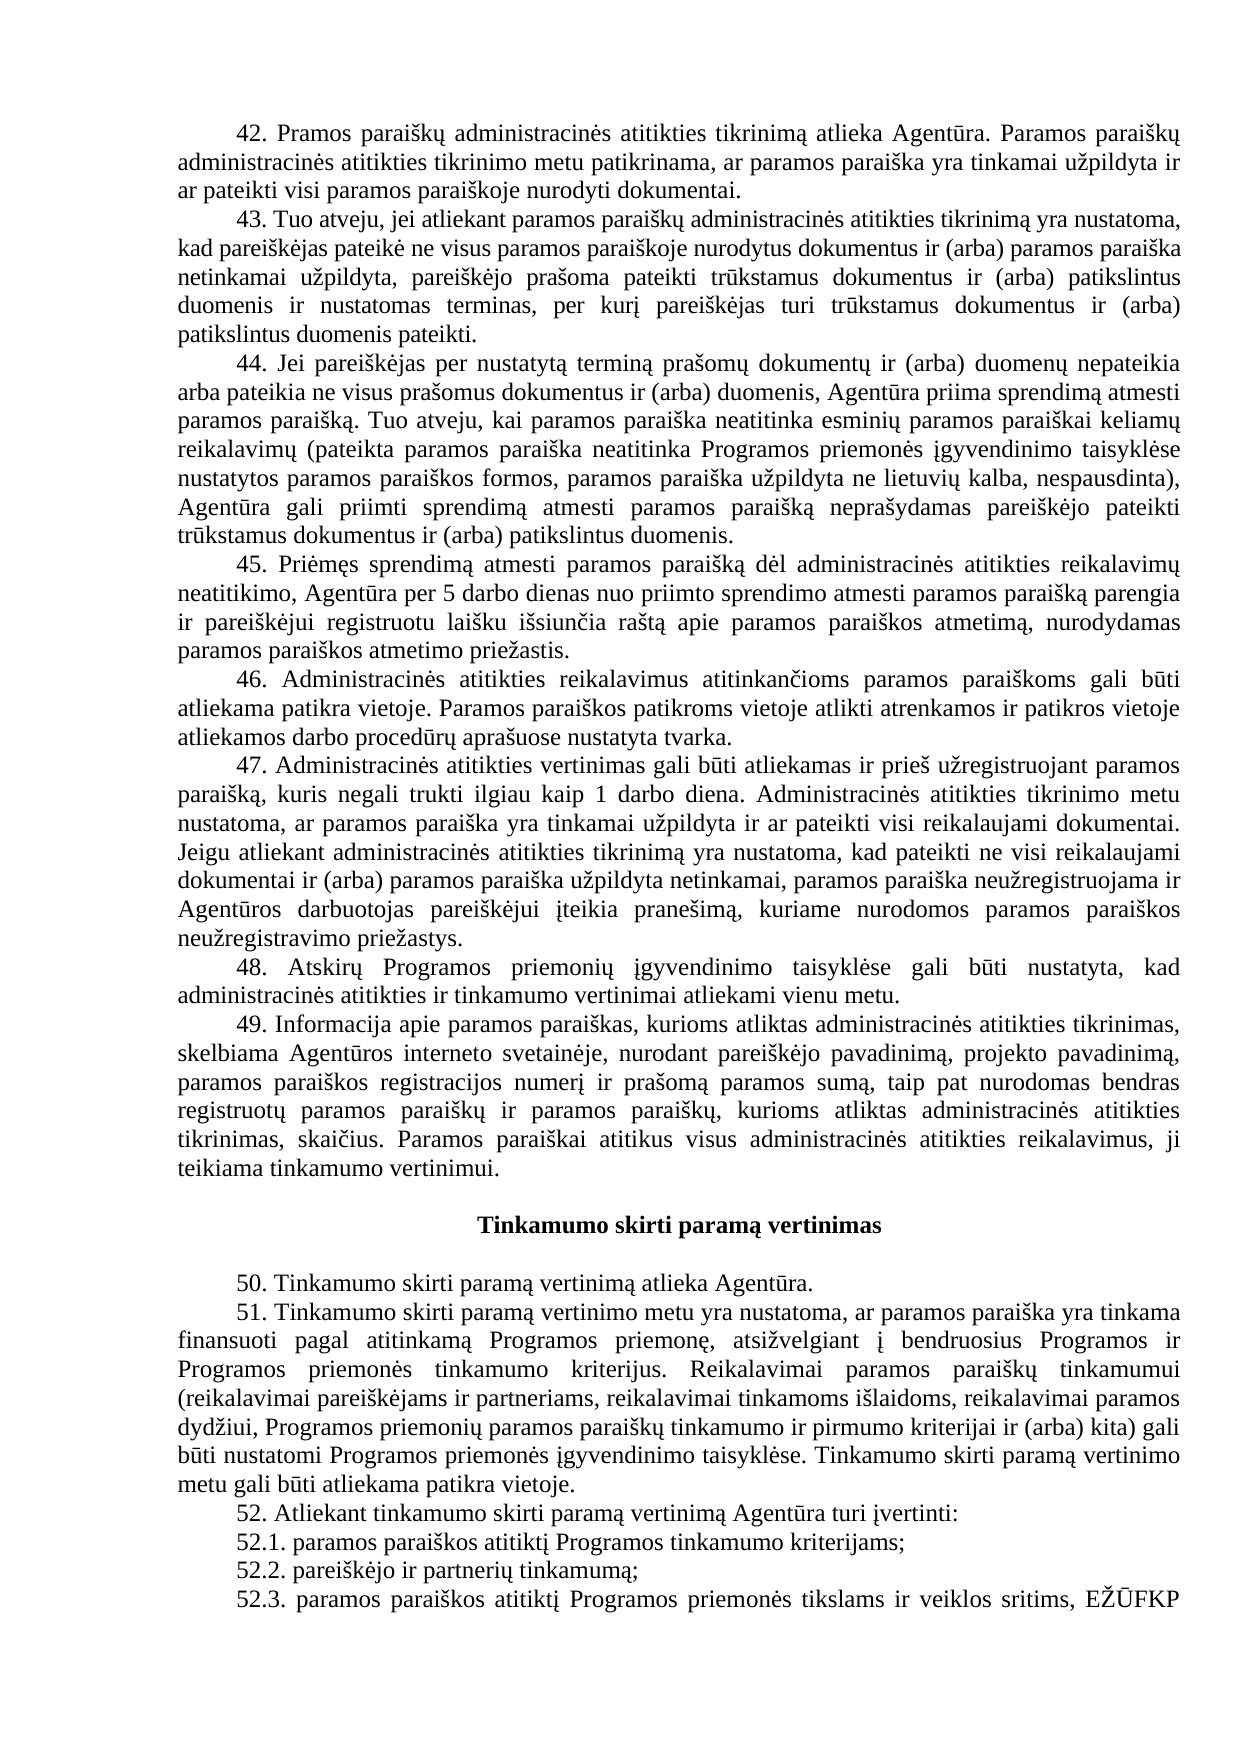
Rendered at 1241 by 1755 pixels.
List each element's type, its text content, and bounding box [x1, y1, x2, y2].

text 43. Tuo atveju, jei atliekant paramos paraiškų administracinės atitikties tikrinimą yra nustatoma, kad pareiškėjas pateikė ne visus paramos paraiškoje nurodytus dokumentus ir (arba) paramos paraiška netinkamai užpildyta, pareiškėjo prašoma pateikti trūkstamus dokumentus ir (arba) patikslintus duomenis ir nustatomas terminas, per kurį pareiškėjas turi trūkstamus dokumentus ir (arba) patikslintus duomenis pateikti. [177, 204, 1181, 348]
text 44. Jei pareiškėjas per nustatytą terminą prašomų dokumentų ir (arba) duomenų nepateikia arba pateikia ne visus prašomus dokumentus ir (arba) duomenis, Agentūra priima sprendimą atmesti paramos paraišką. Tuo atveju, kai paramos paraiška neatitinka esminių paramos paraiškai keliamų reikalavimų (pateikta paramos paraiška neatitinka Programos priemonės įgyvendinimo taisyklėse nustatytos paramos paraiškos formos, paramos paraiška užpildyta ne lietuvių kalba, nespausdinta), Agentūra gali priimti sprendimą atmesti paramos paraišką neprašydamas pareiškėjo pateikti trūkstamus dokumentus ir (arba) patikslintus duomenis. [177, 348, 1181, 549]
text Tinkamumo skirti paramą vertinimas [177, 1211, 1181, 1239]
text 52.2. pareiškėjo ir partnerių tinkamumą; [177, 1556, 1181, 1584]
text 52.3. paramos paraiškos atitiktį Programos priemonės tikslams ir veiklos sritims, EŽŪFKP [177, 1584, 1181, 1613]
text 52. Atliekant tinkamumo skirti paramą vertinimą Agentūra turi įvertinti: [177, 1498, 1181, 1527]
text 51. Tinkamumo skirti paramą vertinimo metu yra nustatoma, ar paramos paraiška yra tinkama finansuoti pagal atitinkamą Programos priemonę, atsižvelgiant į bendruosius Programos ir Programos priemonės tinkamumo kriterijus. Reikalavimai paramos paraiškų tinkamumui (reikalavimai pareiškėjams ir partneriams, reikalavimai tinkamoms išlaidoms, reikalavimai paramos dydžiui, Programos priemonių paramos paraiškų tinkamumo ir pirmumo kriterijai ir (arba) kita) gali būti nustatomi Programos priemonės įgyvendinimo taisyklėse. Tinkamumo skirti paramą vertinimo metu gali būti atliekama patikra vietoje. [177, 1297, 1181, 1498]
text 49. Informacija apie paramos paraiškas, kurioms atliktas administracinės atitikties tikrinimas, skelbiama Agentūros interneto svetainėje, nurodant pareiškėjo pavadinimą, projekto pavadinimą, paramos paraiškos registracijos numerį ir prašomą paramos sumą, taip pat nurodomas bendras registruotų paramos paraiškų ir paramos paraiškų, kurioms atliktas administracinės atitikties tikrinimas, skaičius. Paramos paraiškai atitikus visus administracinės atitikties reikalavimus, ji teikiama tinkamumo vertinimui. [177, 1009, 1181, 1182]
text 47. Administracinės atitikties vertinimas gali būti atliekamas ir prieš užregistruojant paramos paraišką, kuris negali trukti ilgiau kaip 1 darbo diena. Administracinės atitikties tikrinimo metu nustatoma, ar paramos paraiška yra tinkamai užpildyta ir ar pateikti visi reikalaujami dokumentai. Jeigu atliekant administracinės atitikties tikrinimą yra nustatoma, kad pateikti ne visi reikalaujami dokumentai ir (arba) paramos paraiška užpildyta netinkamai, paramos paraiška neužregistruojama ir Agentūros darbuotojas pareiškėjui įteikia pranešimą, kuriame nurodomos paramos paraiškos neužregistravimo priežastys. [177, 751, 1181, 952]
text 45. Priėmęs sprendimą atmesti paramos paraišką dėl administracinės atitikties reikalavimų neatitikimo, Agentūra per 5 darbo dienas nuo priimto sprendimo atmesti paramos paraišką parengia ir pareiškėjui registruotu laišku išsiunčia raštą apie paramos paraiškos atmetimą, nurodydamas paramos paraiškos atmetimo priežastis. [177, 549, 1181, 664]
text 46. Administracinės atitikties reikalavimus atitinkančioms paramos paraiškoms gali būti atliekama patikra vietoje. Paramos paraiškos patikroms vietoje atlikti atrenkamos ir patikros vietoje atliekamos darbo procedūrų aprašuose nustatyta tvarka. [177, 664, 1181, 751]
text 42. Pramos paraiškų administracinės atitikties tikrinimą atlieka Agentūra. Paramos paraiškų administracinės atitikties tikrinimo metu patikrinama, ar paramos paraiška yra tinkamai užpildyta ir ar pateikti visi paramos paraiškoje nurodyti dokumentai. [177, 118, 1181, 204]
text 48. Atskirų Programos priemonių įgyvendinimo taisyklėse gali būti nustatyta, kad administracinės atitikties ir tinkamumo vertinimai atliekami vienu metu. [177, 952, 1181, 1009]
text 50. Tinkamumo skirti paramą vertinimą atlieka Agentūra. [177, 1268, 1181, 1297]
text 52.1. paramos paraiškos atitiktį Programos tinkamumo kriterijams; [177, 1527, 1181, 1556]
